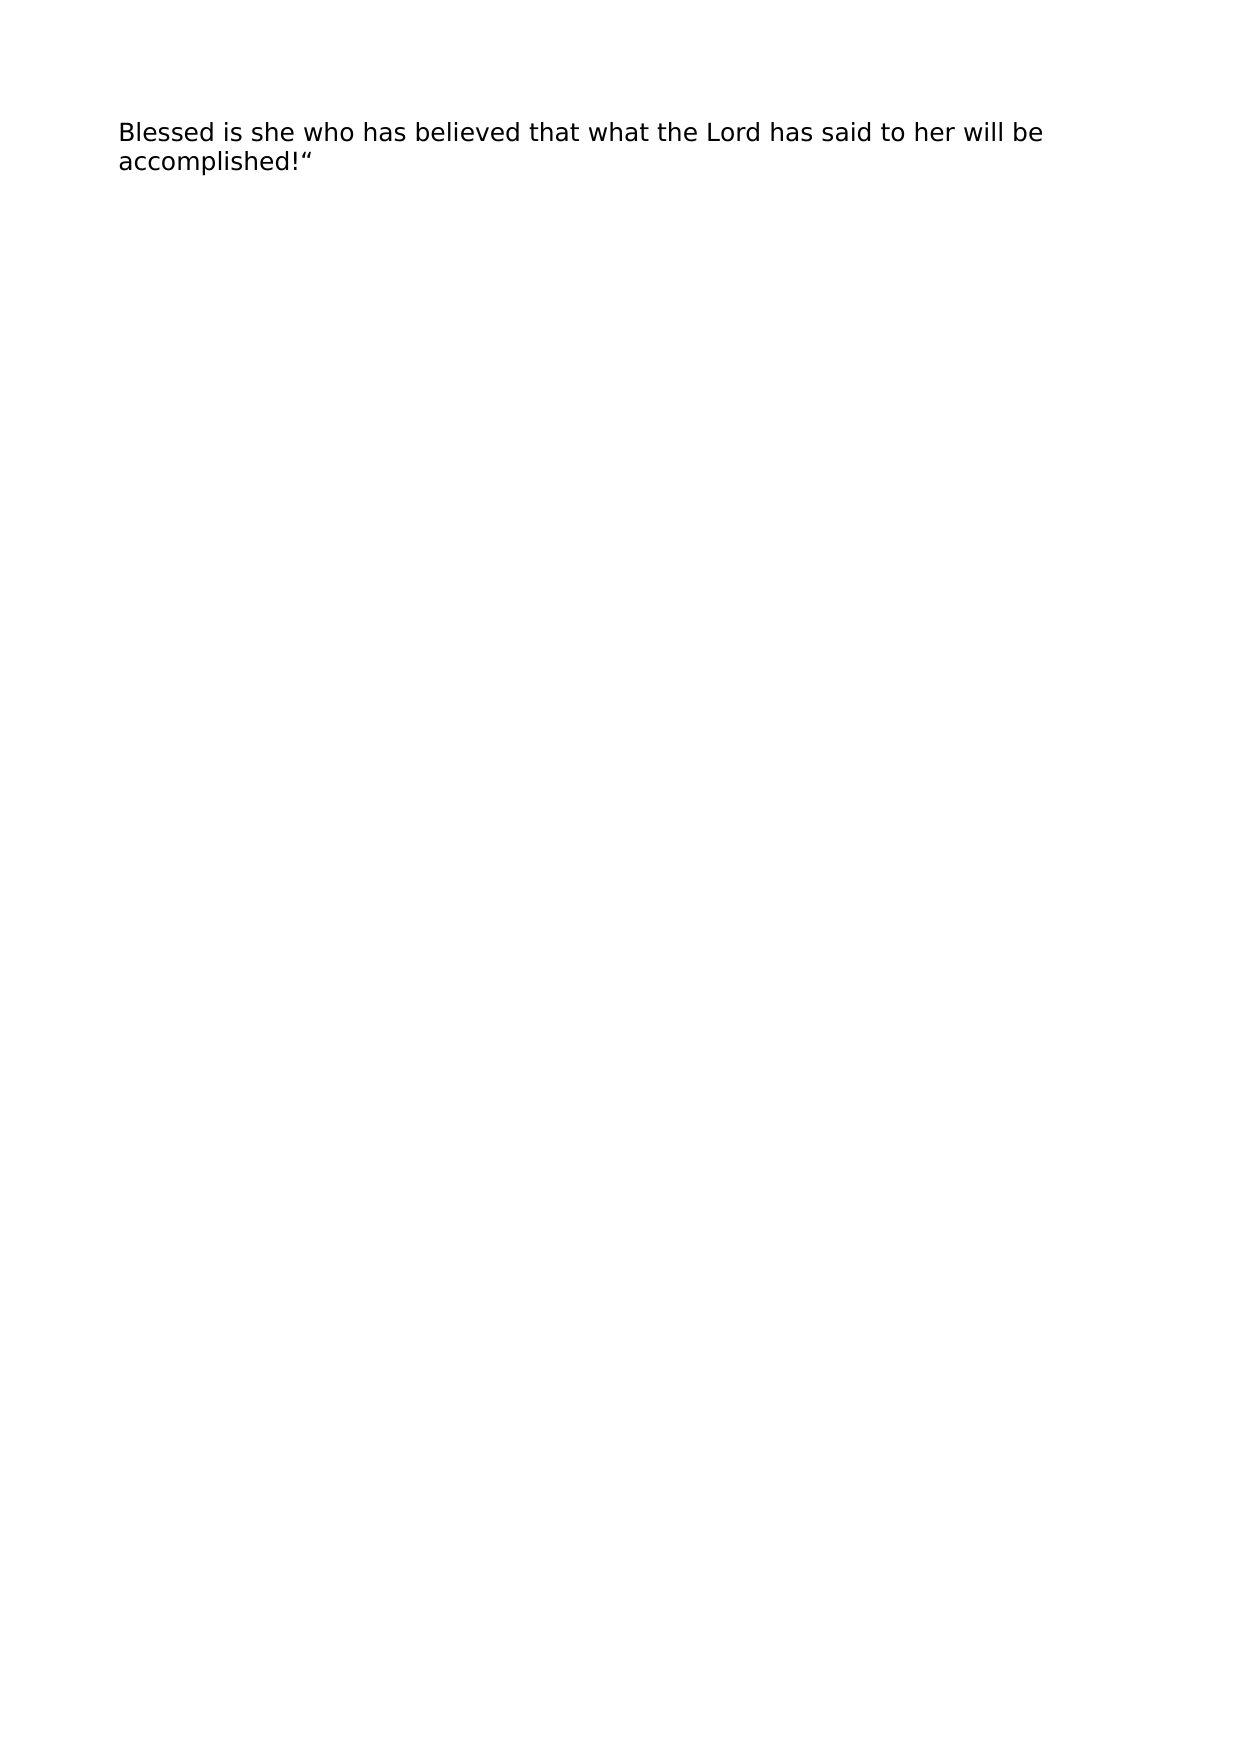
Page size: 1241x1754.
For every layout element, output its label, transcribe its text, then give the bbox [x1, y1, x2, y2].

text Blessed is she who has believed that what the Lord has said to her will be accomplished!“ [118, 118, 1122, 176]
